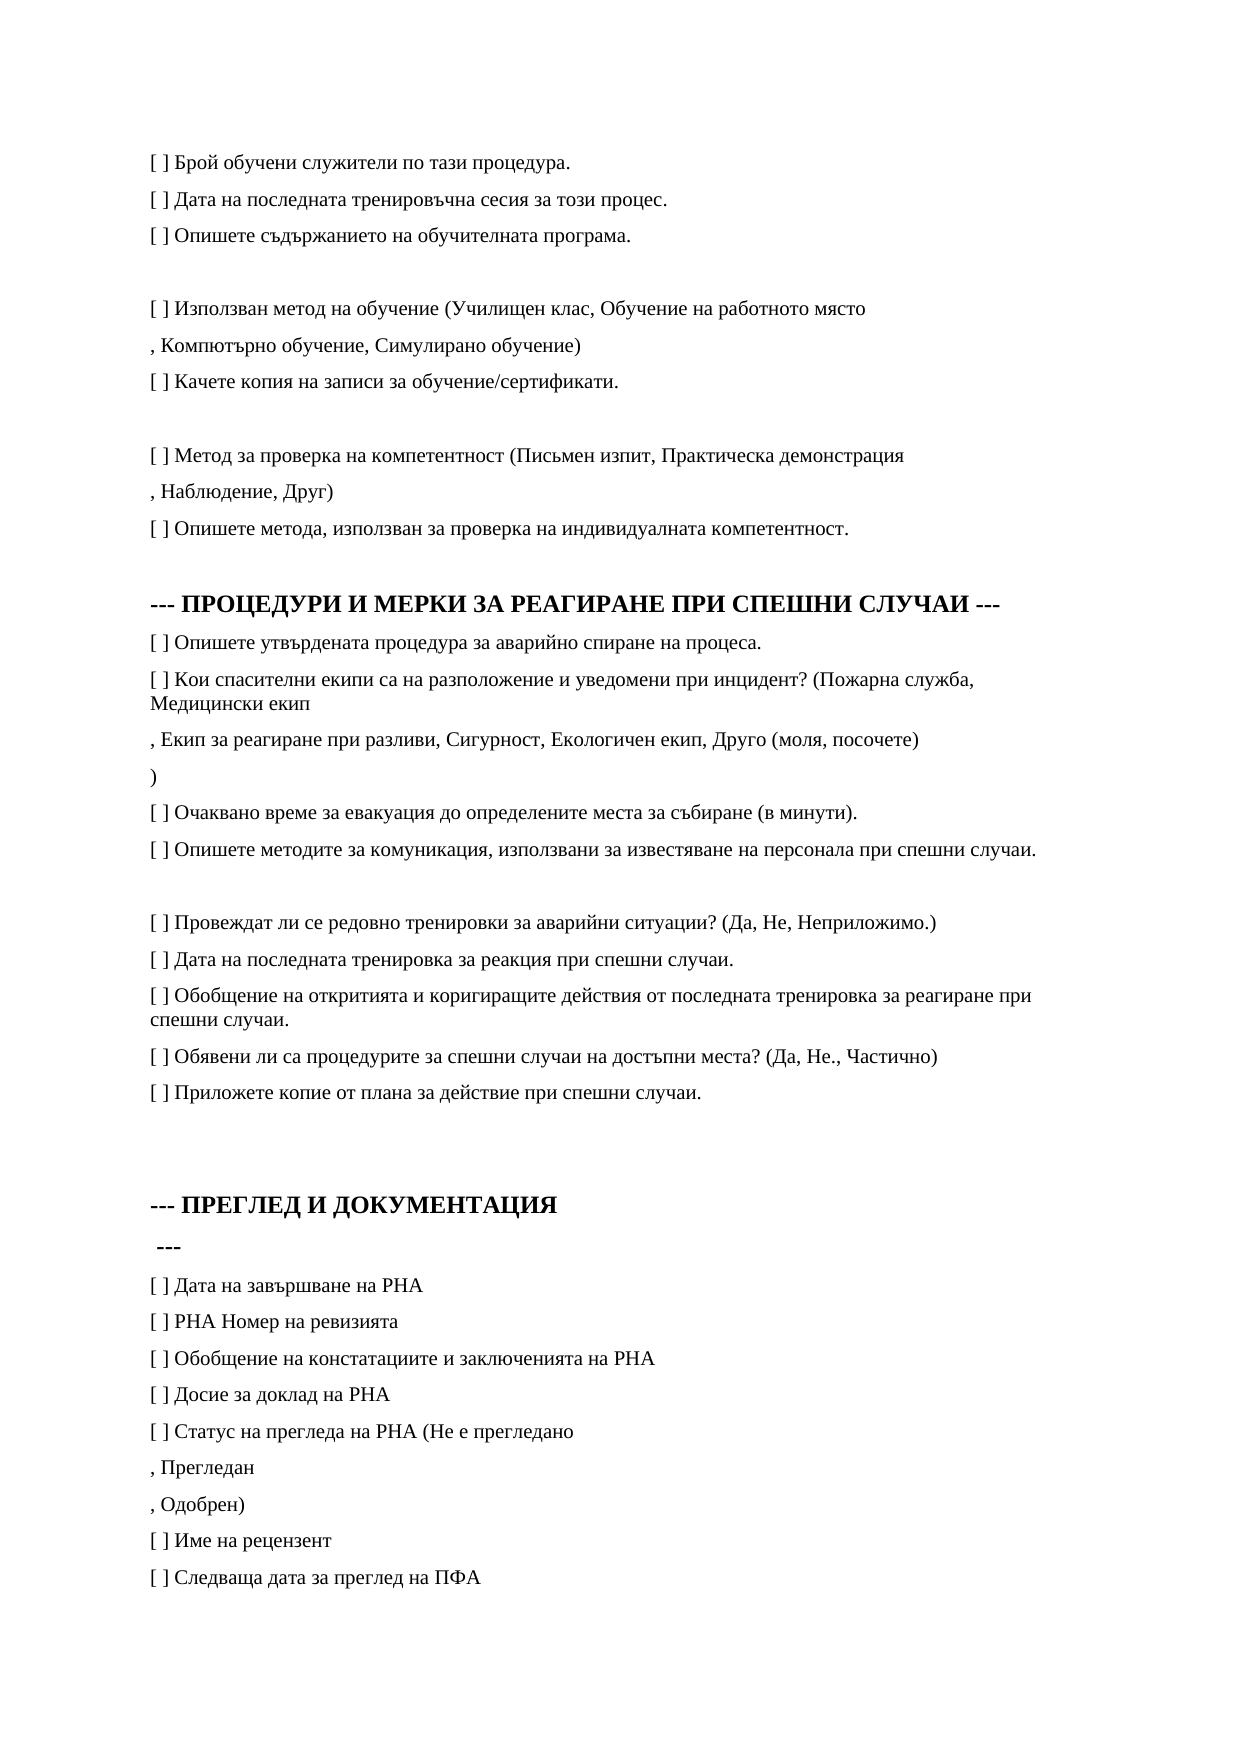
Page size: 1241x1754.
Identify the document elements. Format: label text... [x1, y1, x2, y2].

text [ ] Обявени ли са процедурите за спешни случаи на достъпни места? (Да, Не., Частично) [150, 1044, 1090, 1068]
text [ ] Приложете копие от плана за действие при спешни случаи. [150, 1080, 1090, 1104]
text [ ] Следваща дата за преглед на ПФА [150, 1565, 1090, 1589]
text [ ] Използван метод на обучение (Училищен клас, Обучение на работното място [150, 296, 1090, 320]
text [ ] Метод за проверка на компетентност (Письмен изпит, Практическа демонстрация [150, 442, 1090, 467]
text , Наблюдение, Друг) [150, 479, 1090, 503]
text [ ] Име на рецензент [150, 1528, 1090, 1552]
text [ ] Обобщение на констатациите и заключенията на PHA [150, 1346, 1090, 1370]
text [ ] Опишете утвърдената процедура за аварийно спиране на процеса. [150, 630, 1090, 654]
text , Одобрен) [150, 1492, 1090, 1516]
text [ ] PHA Номер на ревизията [150, 1309, 1090, 1333]
text [ ] Опишете методите за комуникация, използвани за известяване на персонала при спешни случаи. [150, 837, 1090, 861]
text [ ] Досие за доклад на PHA [150, 1382, 1090, 1406]
text [ ] Кои спасителни екипи са на разположение и уведомени при инцидент? (Пожарна служба, Медицински екип [150, 667, 1090, 715]
text --- ПРОЦЕДУРИ И МЕРКИ ЗА РЕАГИРАНЕ ПРИ СПЕШНИ СЛУЧАИ --- [150, 589, 1090, 617]
text [ ] Брой обучени служители по тази процедура. [150, 150, 1090, 174]
text [ ] Провеждат ли се редовно тренировки за аварийни ситуации? (Да, Не, Неприложимо.) [150, 910, 1090, 934]
text [ ] Дата на последната тренировъчна сесия за този процес. [150, 187, 1090, 211]
text , Компютърно обучение, Симулирано обучение) [150, 333, 1090, 357]
text [ ] Очаквано време за евакуация до определените места за събиране (в минути). [150, 800, 1090, 824]
text , Прегледан [150, 1455, 1090, 1479]
text [ ] Дата на завършване на PHA [150, 1272, 1090, 1297]
text [ ] Опишете съдържанието на обучителната програма. [150, 223, 1090, 247]
text [ ] Дата на последната тренировка за реакция при спешни случаи. [150, 947, 1090, 971]
text [ ] Статус на прегледа на PHA (Не е прегледано [150, 1419, 1090, 1443]
text ) [150, 764, 1090, 788]
text --- [150, 1231, 1090, 1260]
text , Екип за реагиране при разливи, Сигурност, Екологичен екип, Друго (моля, посочете) [150, 727, 1090, 751]
text [ ] Опишете метода, използван за проверка на индивидуалната компетентност. [150, 516, 1090, 540]
text [ ] Обобщение на откритията и коригиращите действия от последната тренировка за реагиране при спешни случаи. [150, 983, 1090, 1031]
text [ ] Качете копия на записи за обучение/сертификати. [150, 369, 1090, 393]
text --- ПРЕГЛЕД И ДОКУМЕНТАЦИЯ [150, 1190, 1090, 1219]
